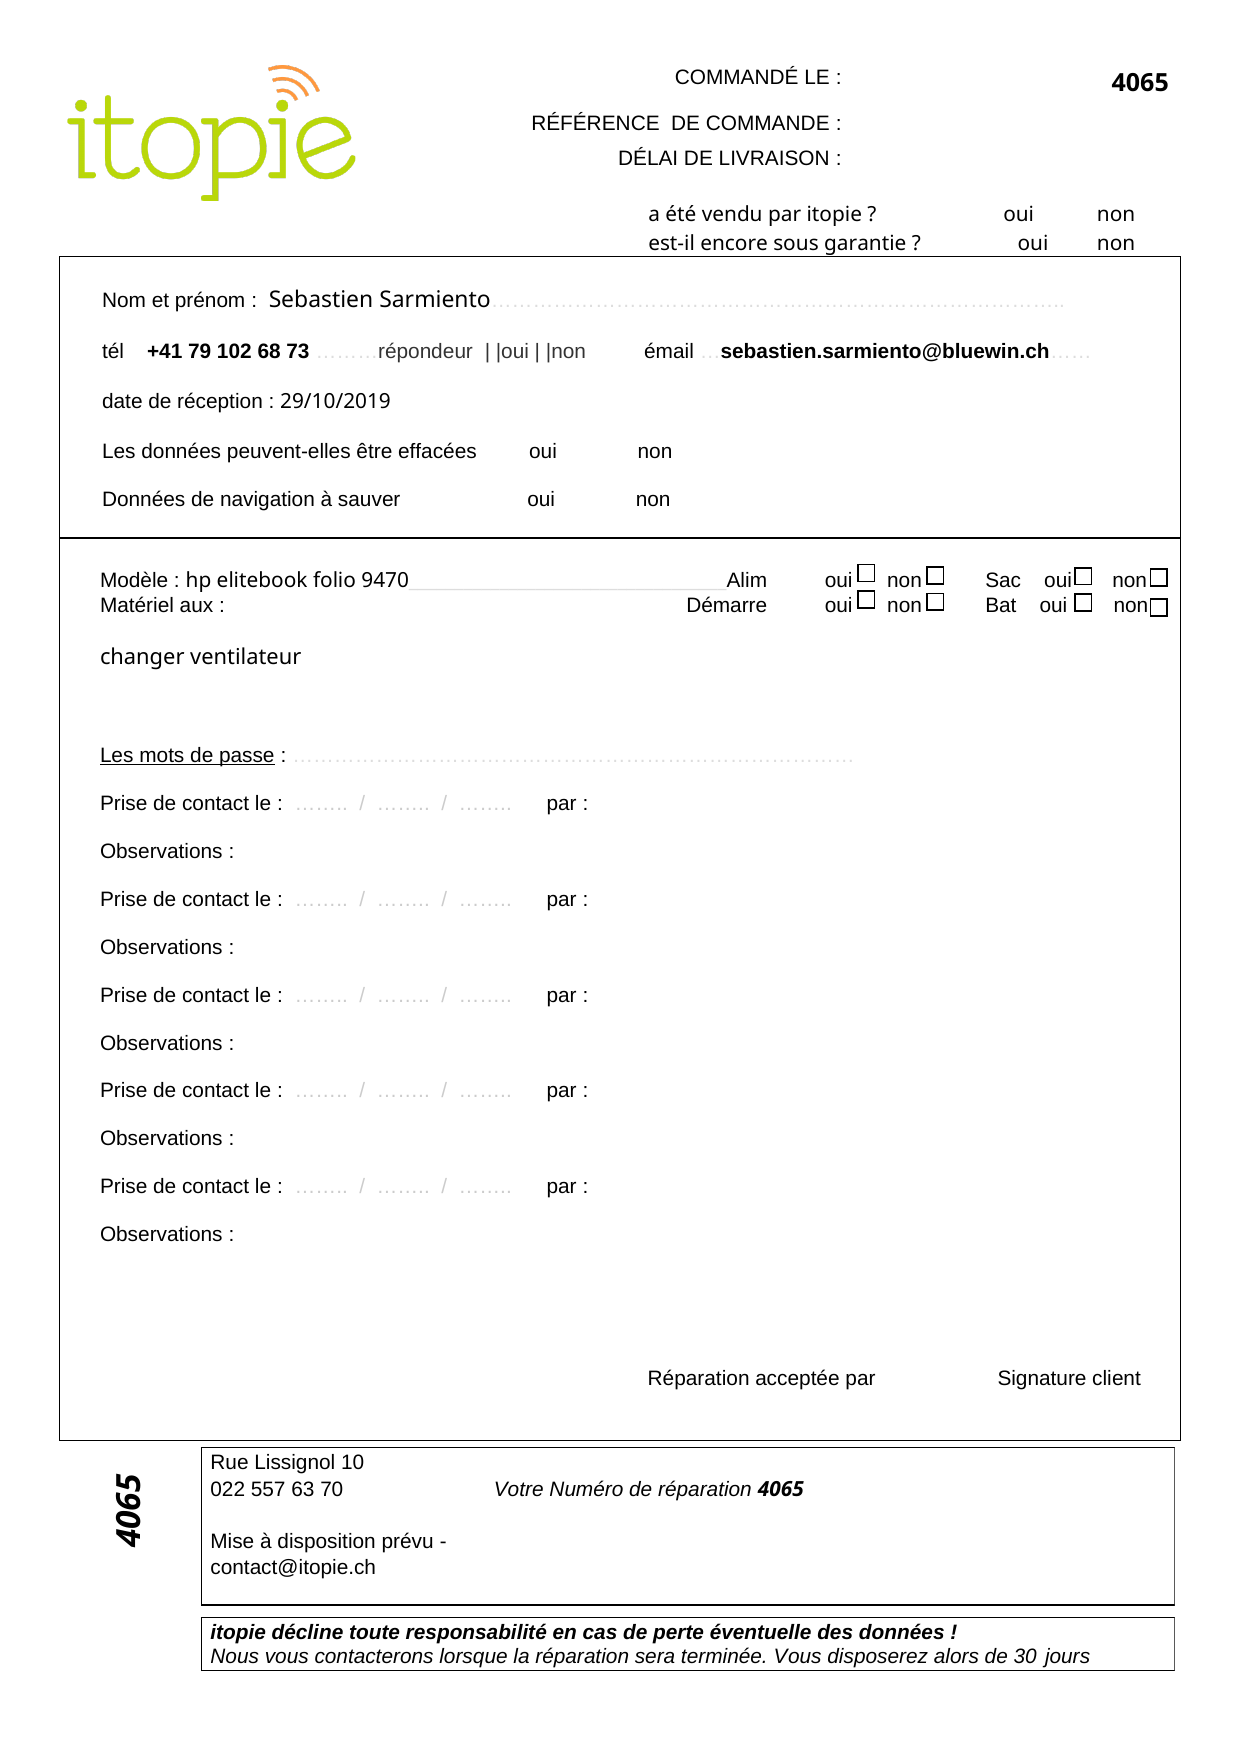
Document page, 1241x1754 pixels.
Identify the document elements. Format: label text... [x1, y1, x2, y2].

text Les mots de passe : ……………………………………………………………………… [60, 740, 1180, 767]
table_cell [847, 105, 1180, 140]
text Observations : [60, 1219, 1180, 1246]
table_cell RÉFÉRENCE DE COMMANDE : [490, 105, 847, 140]
table_cell itopie décline toute responsabilité en cas de perte éventuelle des données ! Nous vous contacterons lorsque la réparation sera terminée. Vous disposerez alors de 30 jours [195, 1611, 1180, 1677]
text Modèle : hp elitebook folio 9470 Alim oui non Sac oui non [948, 562, 1180, 590]
text Prise de contact le : …….. / …….. / …….. par : [60, 979, 1180, 1006]
text Observations : [60, 1027, 1180, 1054]
text Prise de contact le : …….. / …….. / …….. par : [60, 1075, 1180, 1102]
text Observations : [60, 1123, 1180, 1150]
table_header 4065 [59, 1441, 195, 1677]
text Données de navigation à sauver oui non [60, 484, 1180, 511]
table_header Rue Lissignol 10 022 557 63 70 Votre Numéro de réparation 4065 Mise à disposition prévu - contact@itopie.ch [195, 1441, 1180, 1611]
text Observations : [60, 931, 1180, 958]
text Modèle : hp elitebook folio 9470 Alim oui non Sac oui non [60, 562, 856, 590]
table_header COMMANDÉ LE : [490, 59, 847, 104]
text Les données peuvent-elles être effacées oui non [60, 436, 1180, 463]
picture [67, 65, 356, 201]
table_cell [847, 140, 1180, 175]
text date de réception : 29/10/2019 [60, 383, 1180, 415]
text Nom et prénom : Sebastien Sarmiento……………………………………………………………………….. [60, 280, 1180, 314]
text Modèle : hp elitebook folio 9470 Alim oui non Sac oui non [879, 562, 925, 590]
text Matériel aux : Démarre oui non Bat oui non [60, 590, 1180, 617]
text Prise de contact le : …….. / …….. / …….. par : [60, 883, 1180, 911]
text tél +41 79 102 68 73 ………répondeur | |oui | |non émail …sebastien.sarmiento@bluewin.ch…… [60, 335, 1180, 362]
text Réparation acceptée par Signature client [60, 1363, 1180, 1390]
text a été vendu par itopie ? oui non [59, 199, 1181, 228]
table_cell DÉLAI DE LIVRAISON : [490, 140, 847, 175]
text est-il encore sous garantie ? oui non [59, 228, 1181, 256]
table_header 4065 [847, 59, 1180, 104]
text Prise de contact le : …….. / …….. / …….. par : [60, 788, 1180, 815]
text Prise de contact le : …….. / …….. / …….. par : [60, 1171, 1180, 1198]
text changer ventilateur [60, 638, 1180, 671]
text Observations : [60, 836, 1180, 863]
